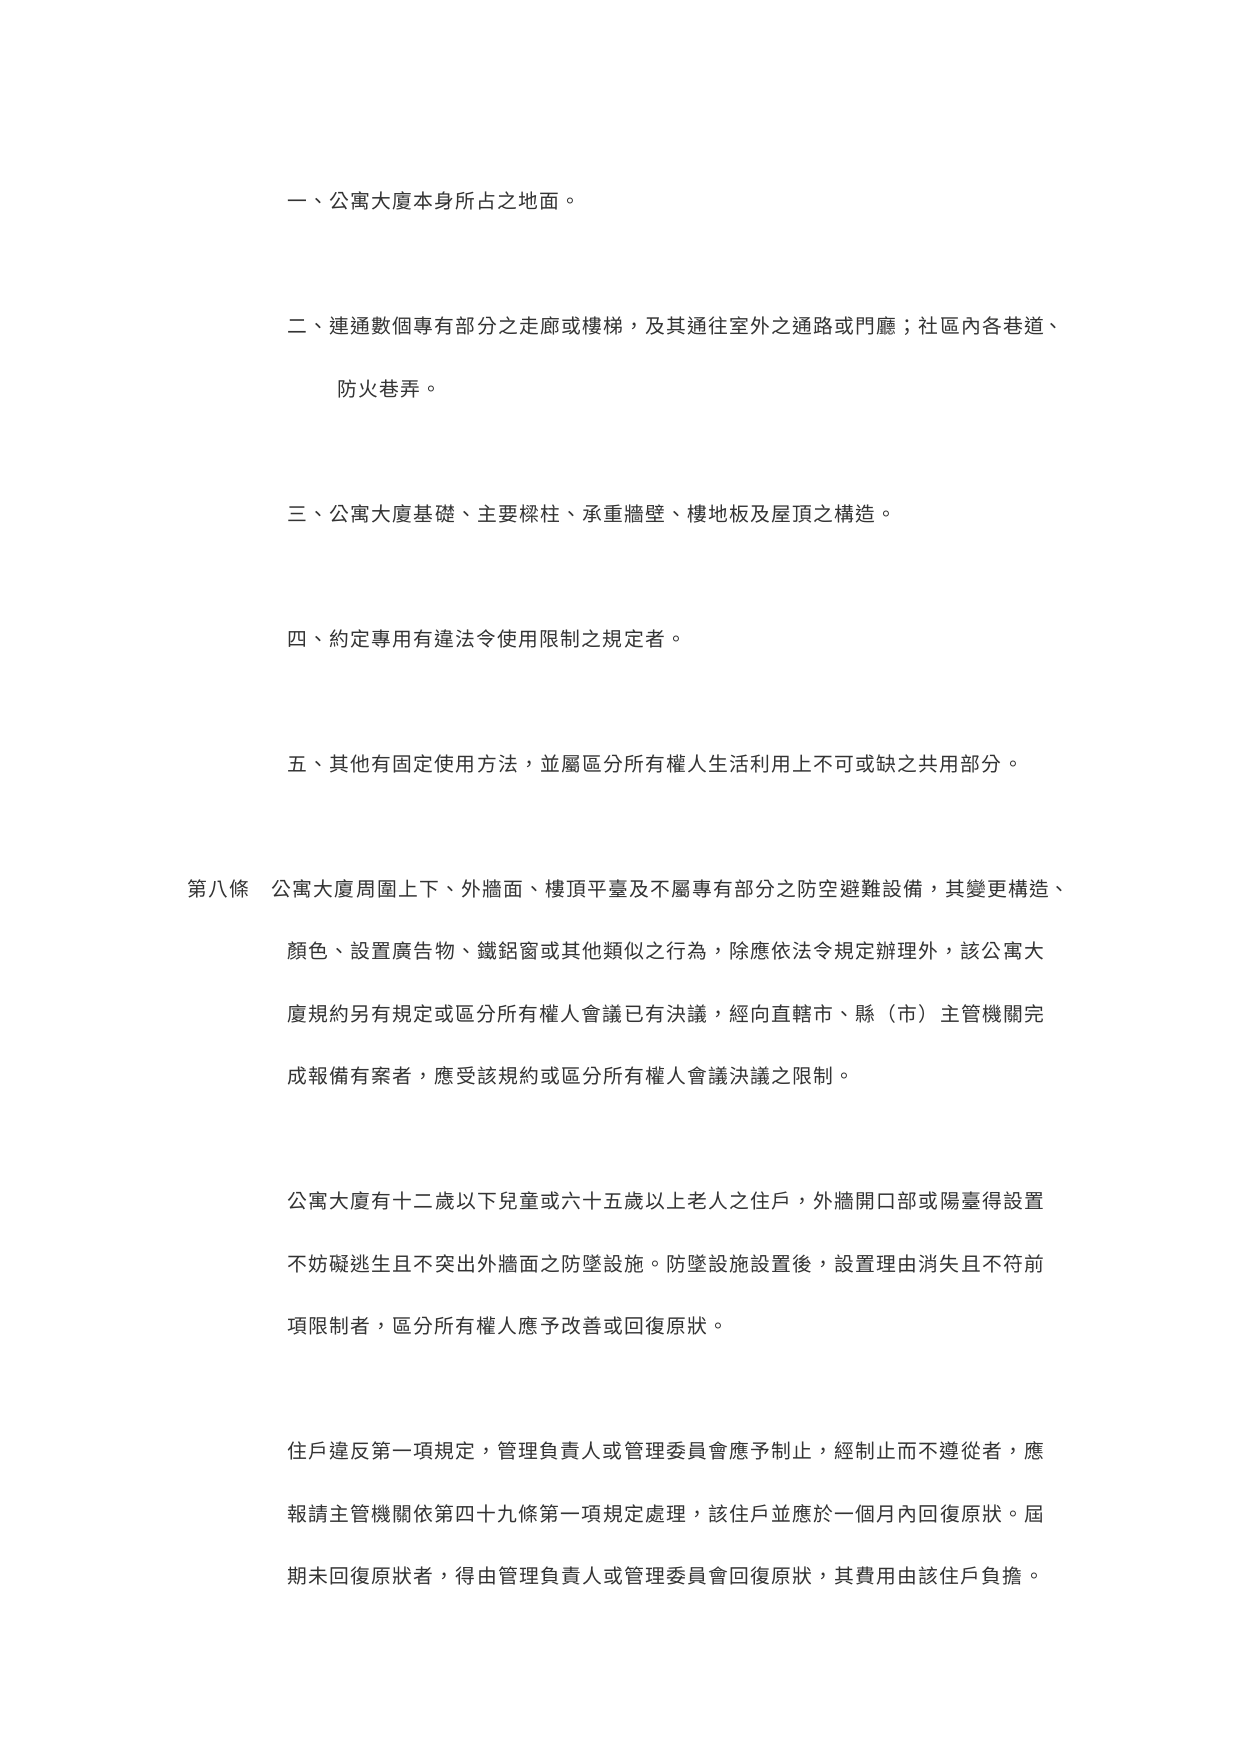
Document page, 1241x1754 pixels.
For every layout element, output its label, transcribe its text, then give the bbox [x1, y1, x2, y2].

text 一、公寓大廈本身所占之地面。 [287, 158, 1053, 221]
text 三、公寓大廈基礎、主要樑柱、承重牆壁、樓地板及屋頂之構造。 [287, 471, 1053, 533]
text 二、連通數個專有部分之走廊或樓梯，及其通往室外之通路或門廳；社區內各巷道、防火巷弄。 [287, 283, 1053, 408]
text 第八條 公寓大廈周圍上下、外牆面、樓頂平臺及不屬專有部分之防空避難設備，其變更構造、顏色、設置廣告物、鐵鋁窗或其他類似之行為，除應依法令規定辦理外，該公寓大廈規約另有規定或區分所有權人會議已有決議，經向直轄市、縣（市）主管機關完成報備有案者，應受該規約或區分所有權人會議決議之限制。 [187, 846, 1053, 1096]
text 公寓大廈有十二歲以下兒童或六十五歲以上老人之住戶，外牆開口部或陽臺得設置不妨礙逃生且不突出外牆面之防墜設施。防墜設施設置後，設置理由消失且不符前項限制者，區分所有權人應予改善或回復原狀。 [287, 1158, 1053, 1346]
text 五、其他有固定使用方法，並屬區分所有權人生活利用上不可或缺之共用部分。 [287, 721, 1053, 783]
text 四、約定專用有違法令使用限制之規定者。 [287, 596, 1053, 658]
text 住戶違反第一項規定，管理負責人或管理委員會應予制止，經制止而不遵從者，應報請主管機關依第四十九條第一項規定處理，該住戶並應於一個月內回復原狀。屆期未回復原狀者，得由管理負責人或管理委員會回復原狀，其費用由該住戶負擔。 [287, 1408, 1053, 1596]
